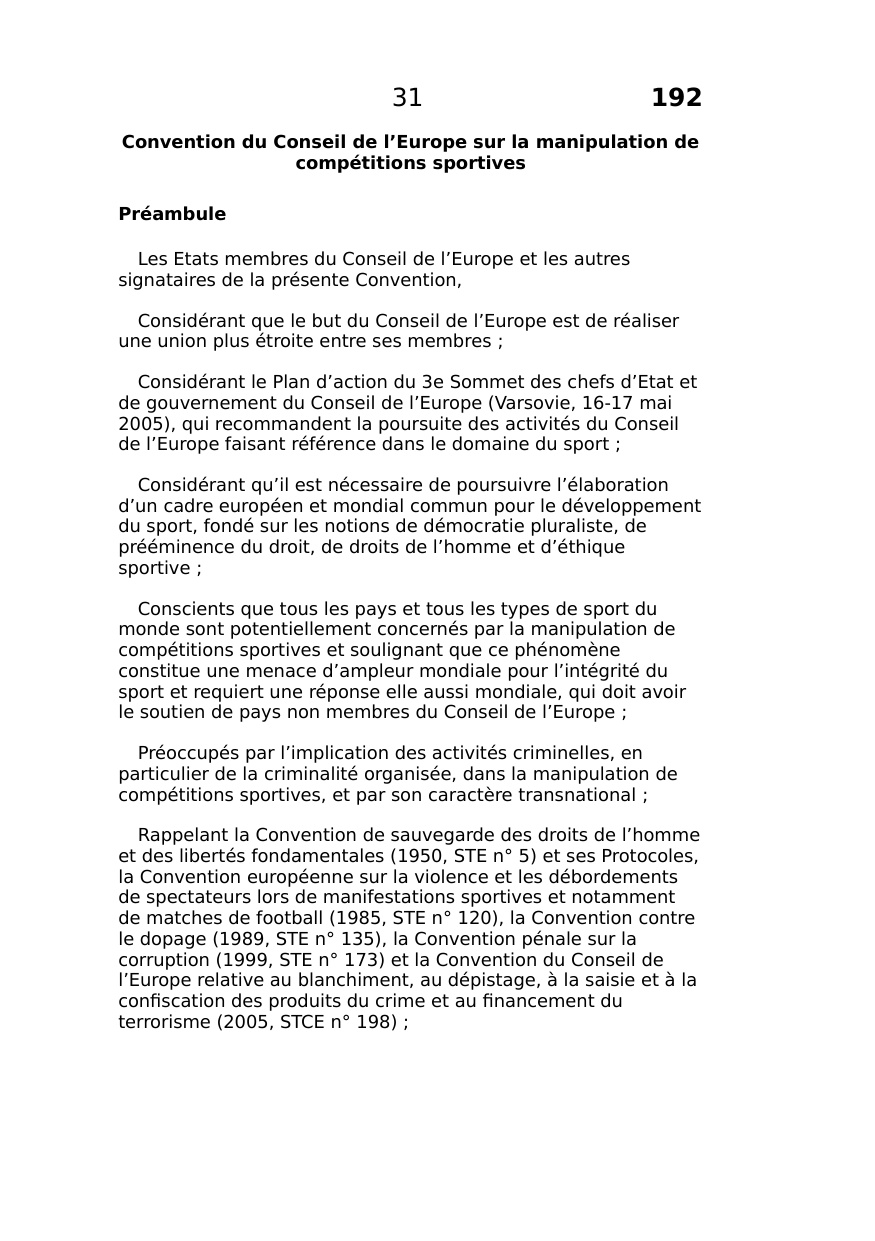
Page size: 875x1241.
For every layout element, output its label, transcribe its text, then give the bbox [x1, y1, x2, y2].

text Préoccupés par l’implication des activités criminelles, en particulier de la criminalité organisée, dans la manipulation de compétitions sportives, et par son caractère transnational ; [118, 743, 703, 805]
text Rappelant la Convention de sauvegarde des droits de l’homme et des libertés fondamentales (1950, STE n° 5) et ses Protocoles, la Convention européenne sur la violence et les débordements de spectateurs lors de manifestations sportives et notamment de matches de football (1985, STE n° 120), la Convention contre le dopage (1989, STE n° 135), la Convention pénale sur la corruption (1999, STE n° 173) et la Convention du Conseil de l’Europe relative au blanchiment, au dépistage, à la saisie et à la confiscation des produits du crime et au financement du terrorisme (2005, STCE n° 198) ; [118, 825, 703, 1032]
text Conscients que tous les pays et tous les types de sport du monde sont potentiellement concernés par la manipulation de compétitions sportives et soulignant que ce phénomène constitue une menace d’ampleur mondiale pour l’intégrité du sport et requiert une réponse elle aussi mondiale, qui doit avoir le soutien de pays non membres du Conseil de l’Europe ; [118, 598, 703, 723]
subtitle Convention du Conseil de l’Europe sur la manipulation de compétitions sportives [118, 132, 703, 173]
text Les Etats membres du Conseil de l’Europe et les autres signataires de la présente Convention, [118, 249, 703, 291]
subtitle Préambule [118, 203, 703, 224]
text Considérant le Plan d’action du 3e Sommet des chefs d’Etat et de gouvernement du Conseil de l’Europe (Varsovie, 16-17 mai 2005), qui recommandent la poursuite des activités du Conseil de l’Europe faisant référence dans le domaine du sport ; [118, 372, 703, 455]
text Considérant que le but du Conseil de l’Europe est de réaliser une union plus étroite entre ses membres ; [118, 311, 703, 352]
text Considérant qu’il est nécessaire de poursuivre l’élaboration d’un cadre européen et mondial commun pour le développement du sport, fondé sur les notions de démocratie pluraliste, de prééminence du droit, de droits de l’homme et d’éthique sportive ; [118, 475, 703, 578]
